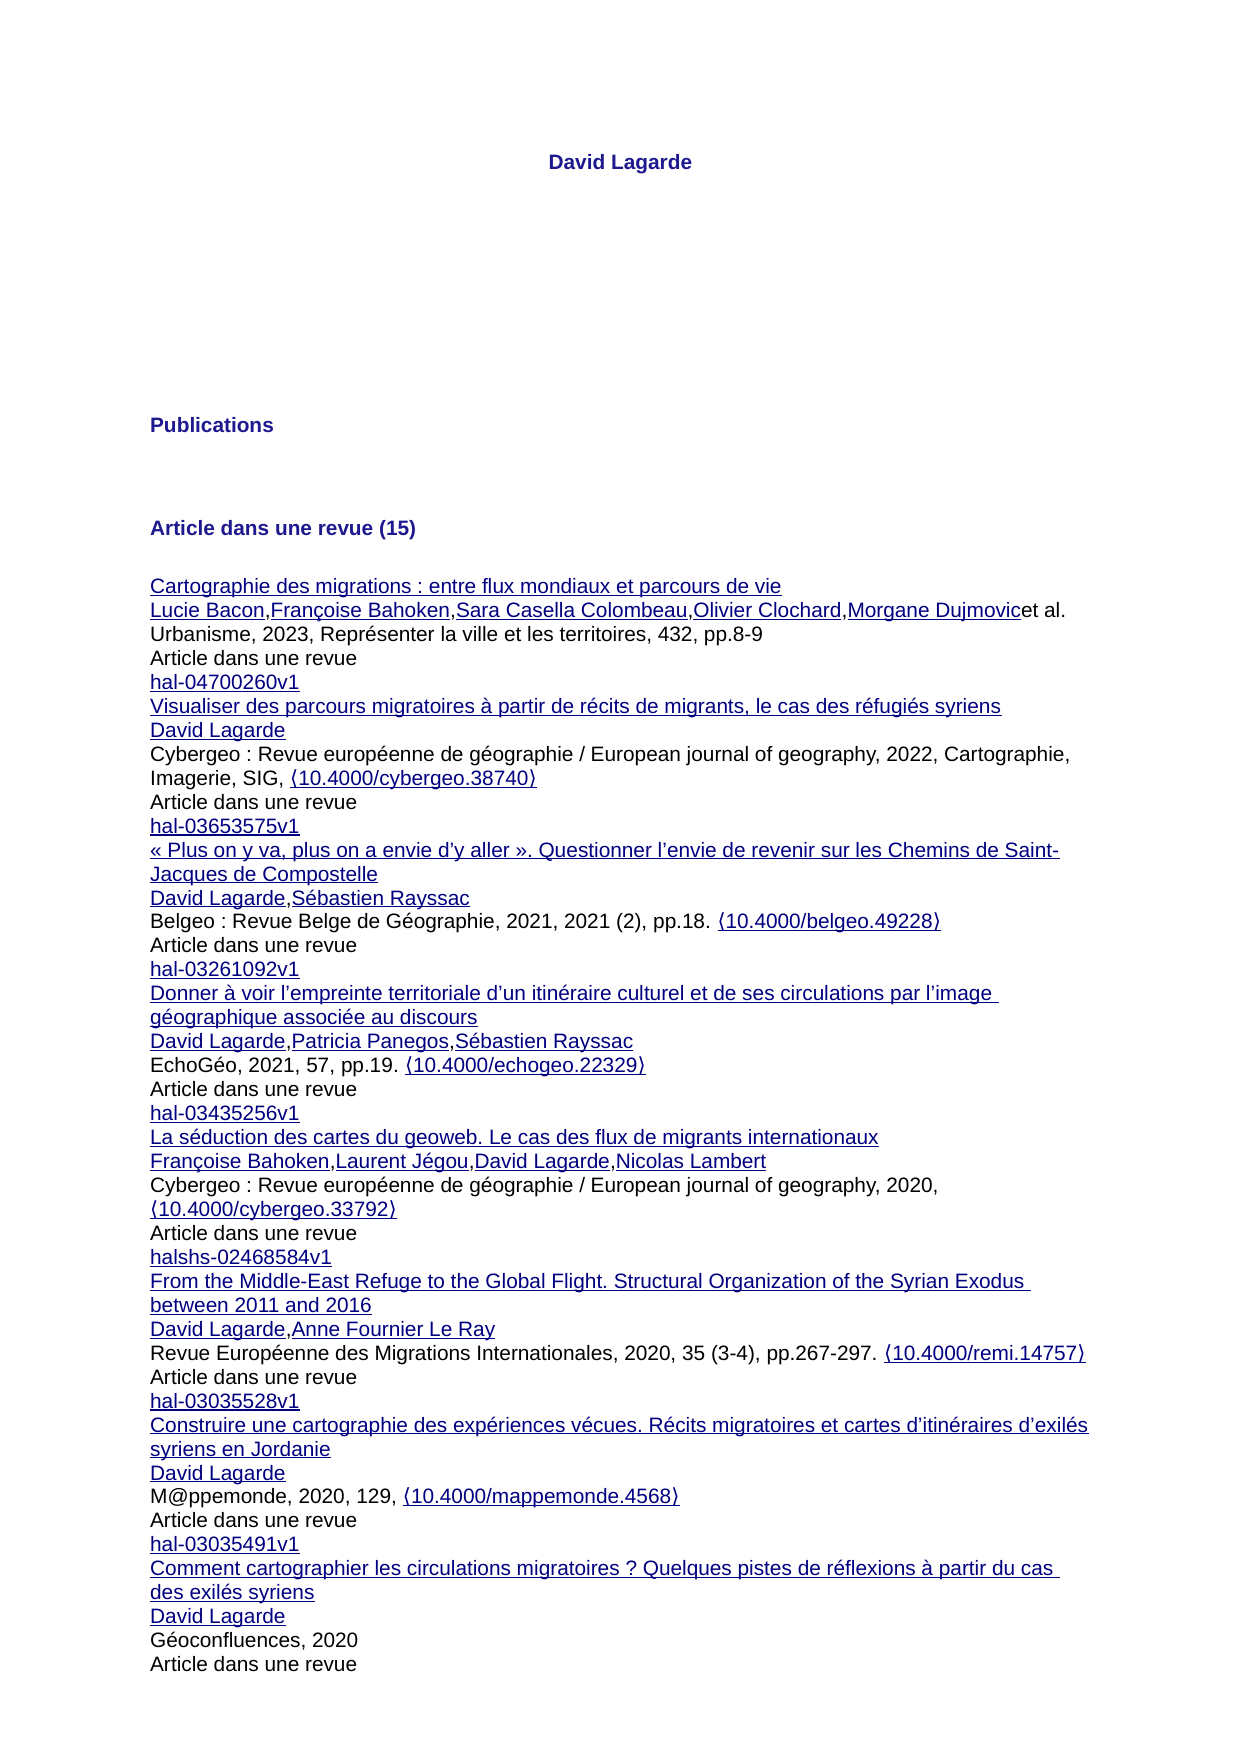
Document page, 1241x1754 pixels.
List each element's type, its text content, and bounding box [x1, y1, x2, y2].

table_cell Comment cartographier les circulations migratoires ? Quelques pistes de réflexions à partir du cas des exilés syriens David Lagarde Géoconfluences, 2020 Article dans une revue [150, 1556, 1090, 1676]
table_cell Construire une cartographie des expériences vécues. Récits migratoires et cartes d’itinéraires d’exilés syriens en Jordanie David Lagarde M@ppemonde, 2020, 129, ⟨10.4000/mappemonde.4568⟩ Article dans une revue hal-03035491v1 [150, 1413, 1090, 1556]
table_cell La séduction des cartes du geoweb. Le cas des flux de migrants internationaux Françoise Bahoken,Laurent Jégou,David Lagarde,Nicolas Lambert Cybergeo : Revue européenne de géographie / European journal of geography, 2020, ⟨10.4000/cybergeo.33792⟩ Article dans une revue halshs-02468584v1 [150, 1125, 1090, 1269]
table_header Cartographie des migrations : entre flux mondiaux et parcours de vie Lucie Bacon,Françoise Bahoken,Sara Casella Colombeau,Olivier Clochard,Morgane Dujmovicet al. Urbanisme, 2023, Représenter la ville et les territoires, 432, pp.8-9 Article dans une revue hal-04700260v1 [150, 574, 1090, 694]
subtitle David Lagarde [150, 150, 1090, 174]
table_cell Visualiser des parcours migratoires à partir de récits de migrants, le cas des réfugiés syriens David Lagarde Cybergeo : Revue européenne de géographie / European journal of geography, 2022, Cartographie, Imagerie, SIG, ⟨10.4000/cybergeo.38740⟩ Article dans une revue hal-03653575v1 [150, 694, 1090, 837]
table_cell From the Middle-East Refuge to the Global Flight. Structural Organization of the Syrian Exodus between 2011 and 2016 David Lagarde,Anne Fournier Le Ray Revue Européenne des Migrations Internationales, 2020, 35 (3-4), pp.267-297. ⟨10.4000/remi.14757⟩ Article dans une revue hal-03035528v1 [150, 1269, 1090, 1412]
subtitle Article dans une revue (15) [150, 516, 1090, 539]
table_cell « Plus on y va, plus on a envie d’y aller ». Questionner l’envie de revenir sur les Chemins de Saint-Jacques de Compostelle David Lagarde,Sébastien Rayssac Belgeo : Revue Belge de Géographie, 2021, 2021 (2), pp.18. ⟨10.4000/belgeo.49228⟩ Article dans une revue hal-03261092v1 [150, 838, 1090, 981]
table_cell Donner à voir l’empreinte territoriale d’un itinéraire culturel et de ses circulations par l’image géographique associée au discours David Lagarde,Patricia Panegos,Sébastien Rayssac EchoGéo, 2021, 57, pp.19. ⟨10.4000/echogeo.22329⟩ Article dans une revue hal-03435256v1 [150, 981, 1090, 1125]
subtitle Publications [150, 412, 1090, 436]
